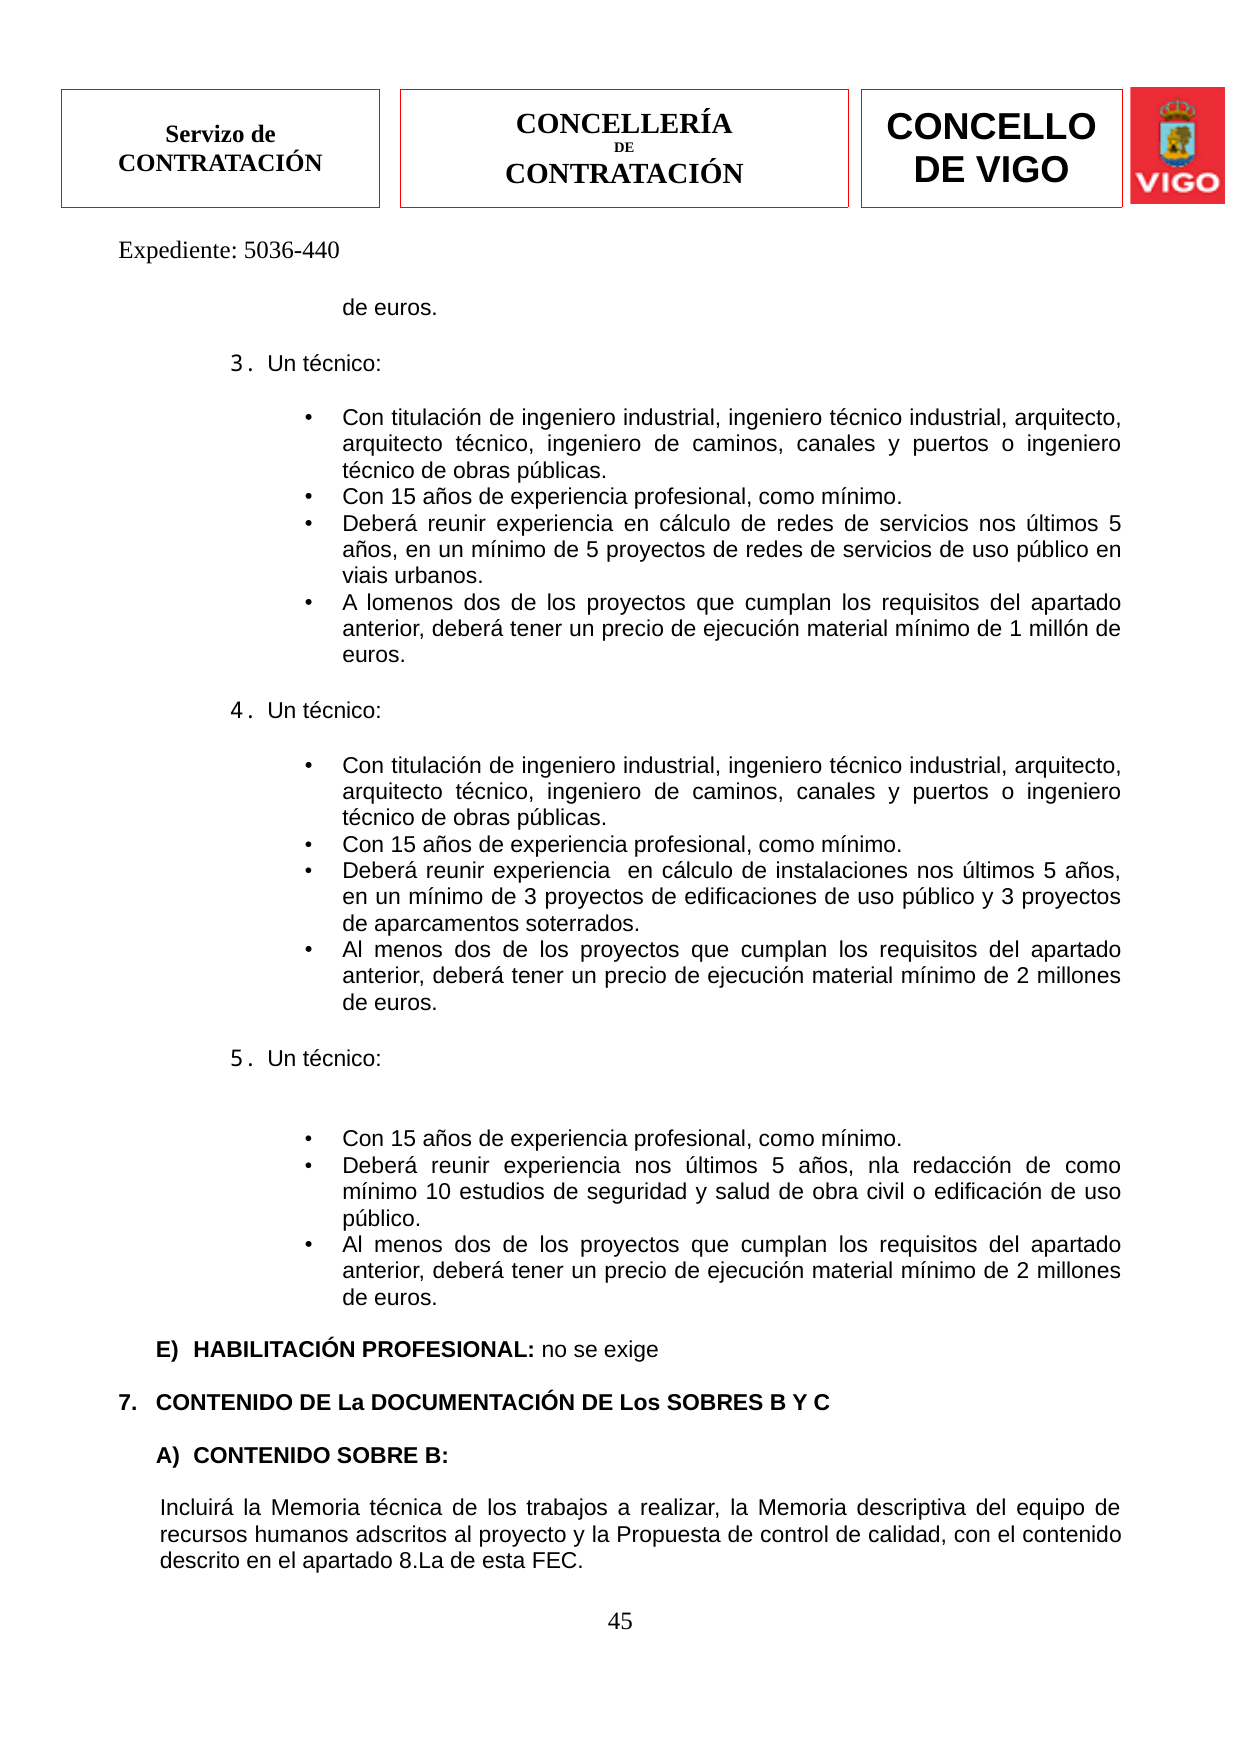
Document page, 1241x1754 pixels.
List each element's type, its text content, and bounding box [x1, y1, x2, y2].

list CONTENIDO SOBRE B: [156, 1442, 1122, 1468]
list de euros. [304, 294, 1122, 320]
list HABILITACIÓN PROFESIONAL: no se exige [156, 1336, 1122, 1363]
list Con 15 años de experiencia profesional, como mínimo. [304, 1125, 1122, 1152]
list Deberá reunir experiencia en cálculo de redes de servicios nos últimos 5 años, en un mínimo de 5 proyectos de redes de servicios de uso público en viais urbanos. [304, 509, 1122, 588]
list Un técnico: [229, 694, 1122, 725]
list Al menos dos de los proyectos que cumplan los requisitos del apartado anterior, deberá tener un precio de ejecución material mínimo de 2 millones de euros. [304, 1231, 1122, 1310]
list Un técnico: [229, 1041, 1122, 1073]
list CONTENIDO DE La DOCUMENTACIÓN DE Los SOBRES B Y C [118, 1389, 1122, 1415]
list Un técnico: [229, 346, 1122, 378]
list Deberá reunir experiencia en cálculo de instalaciones nos últimos 5 años, en un mínimo de 3 proyectos de edificaciones de uso público y 3 proyectos de aparcamentos soterrados. [304, 857, 1122, 936]
list Con 15 años de experiencia profesional, como mínimo. [304, 483, 1122, 509]
list Deberá reunir experiencia nos últimos 5 años, nla redacción de como mínimo 10 estudios de seguridad y salud de obra civil o edificación de uso público. [304, 1152, 1122, 1231]
picture [1130, 87, 1225, 204]
list Al menos dos de los proyectos que cumplan los requisitos del apartado anterior, deberá tener un precio de ejecución material mínimo de 2 millones de euros. [304, 936, 1122, 1015]
list Con titulación de ingeniero industrial, ingeniero técnico industrial, arquitecto, arquitecto técnico, ingeniero de caminos, canales y puertos o ingeniero técnico de obras públicas. [304, 404, 1122, 483]
list Con titulación de ingeniero industrial, ingeniero técnico industrial, arquitecto, arquitecto técnico, ingeniero de caminos, canales y puertos o ingeniero técnico de obras públicas. [304, 752, 1122, 831]
text Incluirá la Memoria técnica de los trabajos a realizar, la Memoria descriptiva del equipo de recursos humanos adscritos al proyecto y la Propuesta de control de calidad, con el contenido descrito en el apartado 8.La de esta FEC. [159, 1494, 1122, 1573]
list Con 15 años de experiencia profesional, como mínimo. [304, 831, 1122, 857]
list A lomenos dos de los proyectos que cumplan los requisitos del apartado anterior, deberá tener un precio de ejecución material mínimo de 1 millón de euros. [304, 588, 1122, 668]
